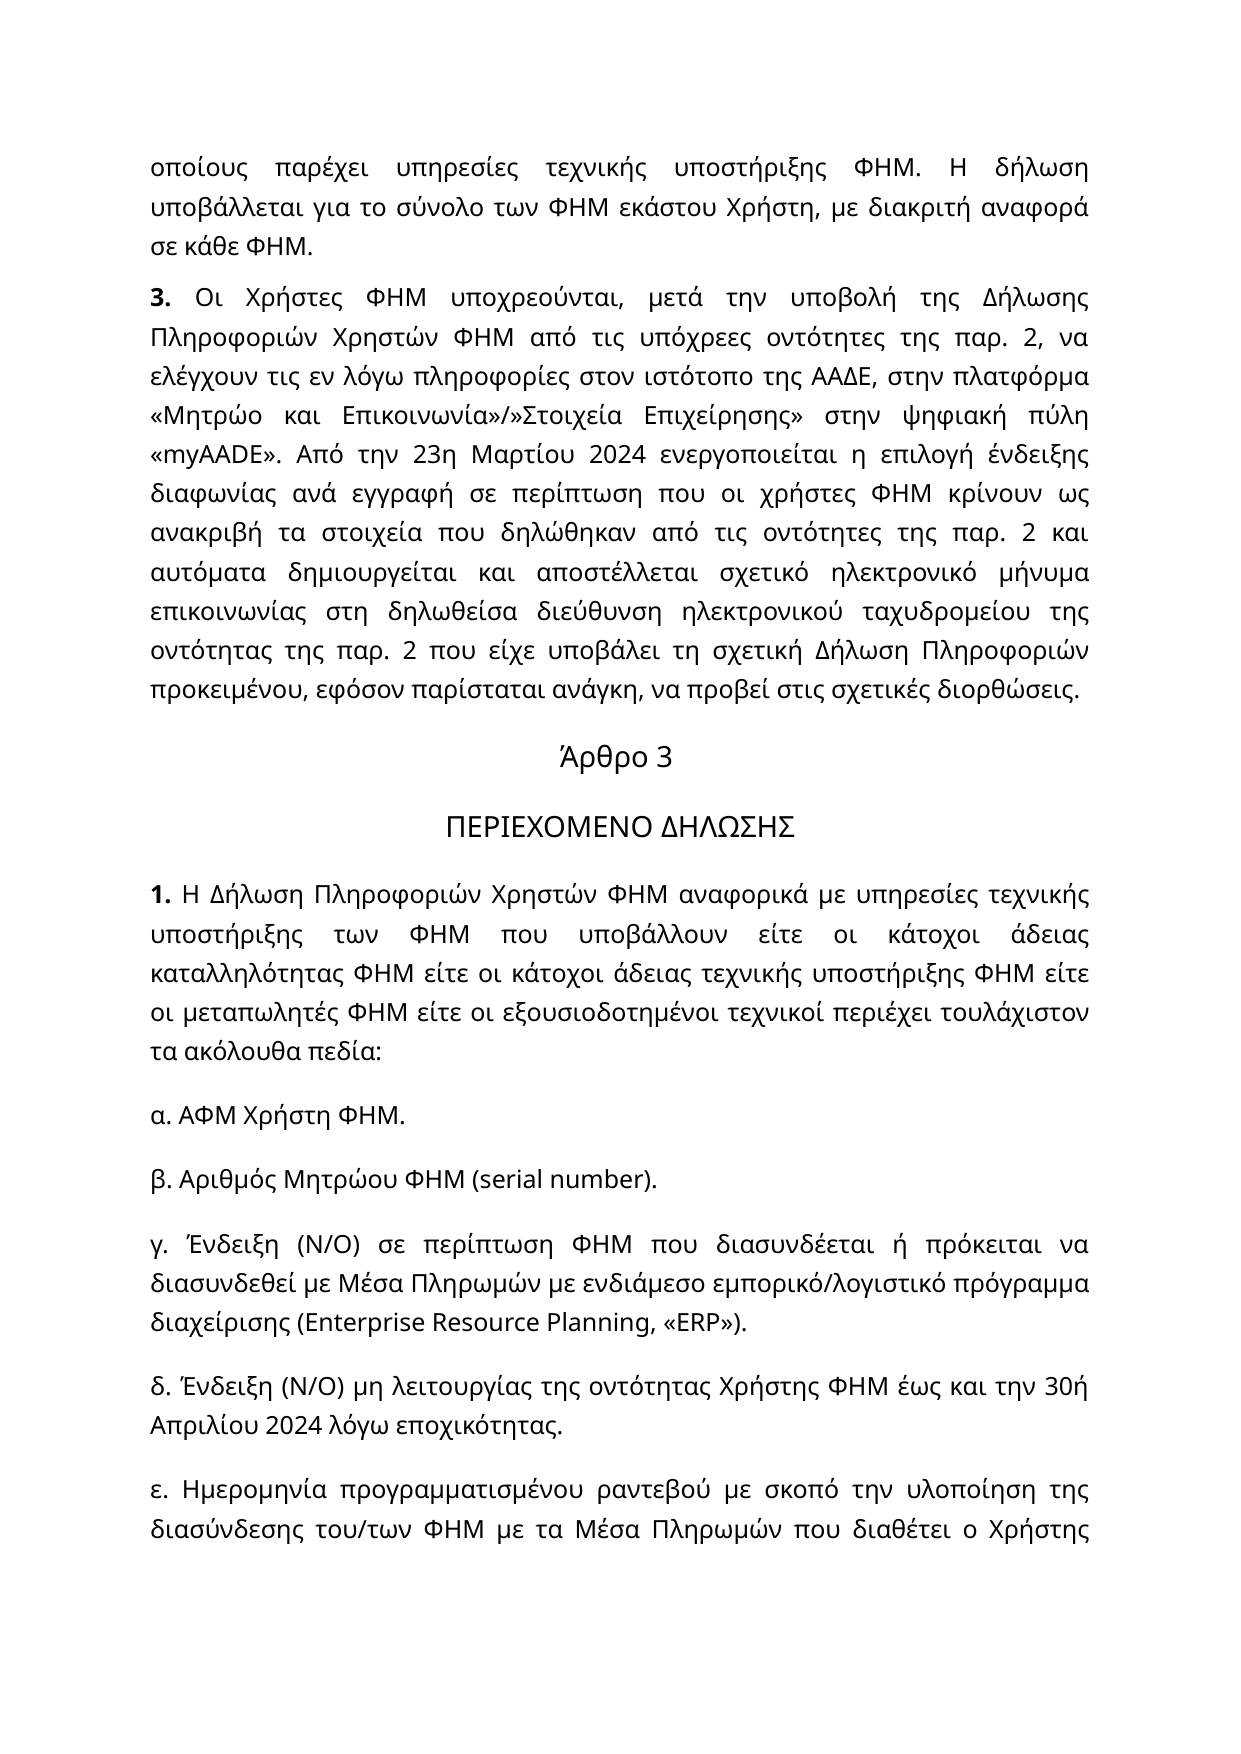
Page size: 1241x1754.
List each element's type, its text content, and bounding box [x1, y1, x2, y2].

subtitle ΠΕΡΙΕΧΟΜΕΝΟ ΔΗΛΩΣΗΣ [150, 806, 1090, 846]
subtitle Άρθρο 3 [150, 736, 1090, 776]
text γ. Ένδειξη (Ν/Ο) σε περίπτωση ΦΗΜ που διασυνδέεται ή πρόκειται να διασυνδεθεί με Μέσα Πληρωμών με ενδιάμεσο εμπορικό/λογιστικό πρόγραμμα διαχείρισης (Enterprise Resource Planning, «ERP»). [150, 1226, 1090, 1339]
text ε. Ημερομηνία προγραμματισμένου ραντεβού με σκοπό την υλοποίηση της διασύνδεσης του/των ΦΗΜ με τα Μέσα Πληρωμών που διαθέτει ο Χρήστης [150, 1472, 1090, 1545]
text β. Αριθμός Μητρώου ΦΗΜ (serial number). [150, 1162, 1090, 1196]
text οποίους παρέχει υπηρεσίες τεχνικής υποστήριξης ΦΗΜ. Η δήλωση υποβάλλεται για το σύνολο των ΦΗΜ εκάστου Χρήστη, με διακριτή αναφορά σε κάθε ΦΗΜ. [150, 150, 1090, 262]
text 1. Η Δήλωση Πληροφοριών Χρηστών ΦΗΜ αναφορικά με υπηρεσίες τεχνικής υποστήριξης των ΦΗΜ που υποβάλλουν είτε οι κάτοχοι άδειας καταλληλότητας ΦΗΜ είτε οι κάτοχοι άδειας τεχνικής υποστήριξης ΦΗΜ είτε οι μεταπωλητές ΦΗΜ είτε οι εξουσιοδοτημένοι τεχνικοί περιέχει τουλάχιστον τα ακόλουθα πεδία: [150, 877, 1090, 1068]
text 3. Οι Χρήστες ΦΗΜ υποχρεούνται, μετά την υποβολή της Δήλωσης Πληροφοριών Χρηστών ΦΗΜ από τις υπόχρεες οντότητες της παρ. 2, να ελέγχουν τις εν λόγω πληροφορίες στον ιστότοπο της ΑΑΔΕ, στην πλατφόρμα «Μητρώο και Επικοινωνία»/»Στοιχεία Επιχείρησης» στην ψηφιακή πύλη «myAADE». Από την 23η Μαρτίου 2024 ενεργοποιείται η επιλογή ένδειξης διαφωνίας ανά εγγραφή σε περίπτωση που οι χρήστες ΦΗΜ κρίνουν ως ανακριβή τα στοιχεία που δηλώθηκαν από τις οντότητες της παρ. 2 και αυτόματα δημιουργείται και αποστέλλεται σχετικό ηλεκτρονικό μήνυμα επικοινωνίας στη δηλωθείσα διεύθυνση ηλεκτρονικού ταχυδρομείου της οντότητας της παρ. 2 που είχε υποβάλει τη σχετική Δήλωση Πληροφοριών προκειμένου, εφόσον παρίσταται ανάγκη, να προβεί στις σχετικές διορθώσεις. [150, 280, 1090, 706]
text α. ΑΦΜ Χρήστη ΦΗΜ. [150, 1098, 1090, 1132]
text δ. Ένδειξη (Ν/Ο) μη λειτουργίας της οντότητας Χρήστης ΦΗΜ έως και την 30ή Απριλίου 2024 λόγω εποχικότητας. [150, 1369, 1090, 1442]
